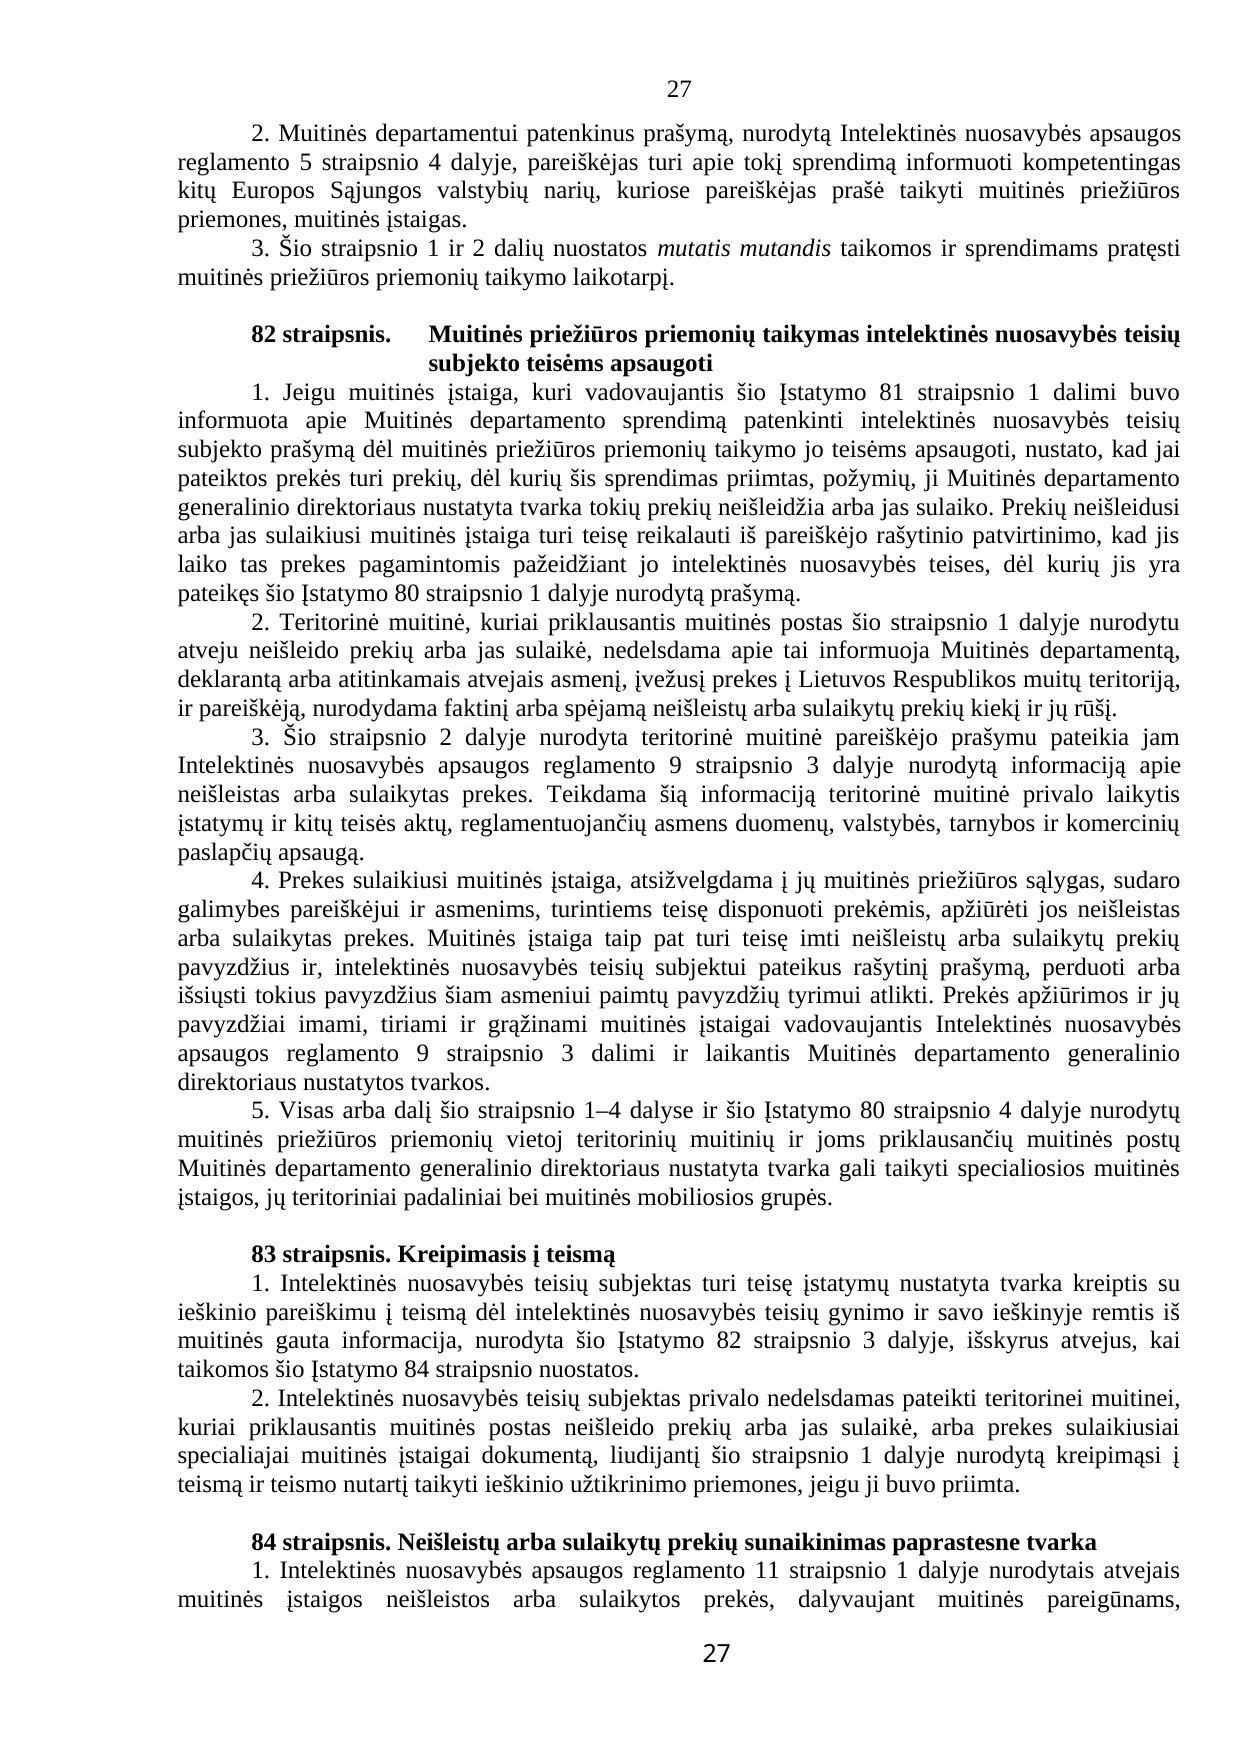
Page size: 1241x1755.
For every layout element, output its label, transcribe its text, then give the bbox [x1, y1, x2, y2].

text 3. Šio straipsnio 2 dalyje nurodyta teritorinė muitinė pareiškėjo prašymu pateikia jam Intelektinės nuosavybės apsaugos reglamento 9 straipsnio 3 dalyje nurodytą informaciją apie neišleistas arba sulaikytas prekes. Teikdama šią informaciją teritorinė muitinė privalo laikytis įstatymų ir kitų teisės aktų, reglamentuojančių asmens duomenų, valstybės, tarnybos ir komercinių paslapčių apsaugą. [177, 722, 1181, 866]
text 82 straipsnis. Muitinės priežiūros priemonių taikymas intelektinės nuosavybės teisių subjekto teisėms apsaugoti [251, 319, 1181, 377]
text 4. Prekes sulaikiusi muitinės įstaiga, atsižvelgdama į jų muitinės priežiūros sąlygas, sudaro galimybes pareiškėjui ir asmenims, turintiems teisę disponuoti prekėmis, apžiūrėti jos neišleistas arba sulaikytas prekes. Muitinės įstaiga taip pat turi teisę imti neišleistų arba sulaikytų prekių pavyzdžius ir, intelektinės nuosavybės teisių subjektui pateikus rašytinį prašymą, perduoti arba išsiųsti tokius pavyzdžius šiam asmeniui paimtų pavyzdžių tyrimui atlikti. Prekės apžiūrimos ir jų pavyzdžiai imami, tiriami ir grąžinami muitinės įstaigai vadovaujantis Intelektinės nuosavybės apsaugos reglamento 9 straipsnio 3 dalimi ir laikantis Muitinės departamento generalinio direktoriaus nustatytos tvarkos. [177, 866, 1181, 1096]
text 2. Muitinės departamentui patenkinus prašymą, nurodytą Intelektinės nuosavybės apsaugos reglamento 5 straipsnio 4 dalyje, pareiškėjas turi apie tokį sprendimą informuoti kompetentingas kitų Europos Sąjungos valstybių narių, kuriose pareiškėjas prašė taikyti muitinės priežiūros priemones, muitinės įstaigas. [177, 118, 1181, 233]
text 84 straipsnis. Neišleistų arba sulaikytų prekių sunaikinimas paprastesne tvarka [251, 1527, 1181, 1556]
text 1. Jeigu muitinės įstaiga, kuri vadovaujantis šio Įstatymo 81 straipsnio 1 dalimi buvo informuota apie Muitinės departamento sprendimą patenkinti intelektinės nuosavybės teisių subjekto prašymą dėl muitinės priežiūros priemonių taikymo jo teisėms apsaugoti, nustato, kad jai pateiktos prekės turi prekių, dėl kurių šis sprendimas priimtas, požymių, ji Muitinės departamento generalinio direktoriaus nustatyta tvarka tokių prekių neišleidžia arba jas sulaiko. Prekių neišleidusi arba jas sulaikiusi muitinės įstaiga turi teisę reikalauti iš pareiškėjo rašytinio patvirtinimo, kad jis laiko tas prekes pagamintomis pažeidžiant jo intelektinės nuosavybės teises, dėl kurių jis yra pateikęs šio Įstatymo 80 straipsnio 1 dalyje nurodytą prašymą. [177, 377, 1181, 607]
text 1. Intelektinės nuosavybės teisių subjektas turi teisę įstatymų nustatyta tvarka kreiptis su ieškinio pareiškimu į teismą dėl intelektinės nuosavybės teisių gynimo ir savo ieškinyje remtis iš muitinės gauta informacija, nurodyta šio Įstatymo 82 straipsnio 3 dalyje, išskyrus atvejus, kai taikomos šio Įstatymo 84 straipsnio nuostatos. [177, 1268, 1181, 1383]
text 5. Visas arba dalį šio straipsnio 1–4 dalyse ir šio Įstatymo 80 straipsnio 4 dalyje nurodytų muitinės priežiūros priemonių vietoj teritorinių muitinių ir joms priklausančių muitinės postų Muitinės departamento generalinio direktoriaus nustatyta tvarka gali taikyti specialiosios muitinės įstaigos, jų teritoriniai padaliniai bei muitinės mobiliosios grupės. [177, 1096, 1181, 1211]
text 2. Intelektinės nuosavybės teisių subjektas privalo nedelsdamas pateikti teritorinei muitinei, kuriai priklausantis muitinės postas neišleido prekių arba jas sulaikė, arba prekes sulaikiusiai specialiajai muitinės įstaigai dokumentą, liudijantį šio straipsnio 1 dalyje nurodytą kreipimąsi į teismą ir teismo nutartį taikyti ieškinio užtikrinimo priemones, jeigu ji buvo priimta. [177, 1383, 1181, 1498]
text 2. Teritorinė muitinė, kuriai priklausantis muitinės postas šio straipsnio 1 dalyje nurodytu atveju neišleido prekių arba jas sulaikė, nedelsdama apie tai informuoja Muitinės departamentą, deklarantą arba atitinkamais atvejais asmenį, įvežusį prekes į Lietuvos Respublikos muitų teritoriją, ir pareiškėją, nurodydama faktinį arba spėjamą neišleistų arba sulaikytų prekių kiekį ir jų rūšį. [177, 607, 1181, 722]
text 1. Intelektinės nuosavybės apsaugos reglamento 11 straipsnio 1 dalyje nurodytais atvejais muitinės įstaigos neišleistos arba sulaikytos prekės, dalyvaujant muitinės pareigūnams, [177, 1556, 1181, 1613]
text 3. Šio straipsnio 1 ir 2 dalių nuostatos mutatis mutandis taikomos ir sprendimams pratęsti muitinės priežiūros priemonių taikymo laikotarpį. [177, 233, 1181, 291]
text 83 straipsnis. Kreipimasis į teismą [177, 1239, 1181, 1268]
